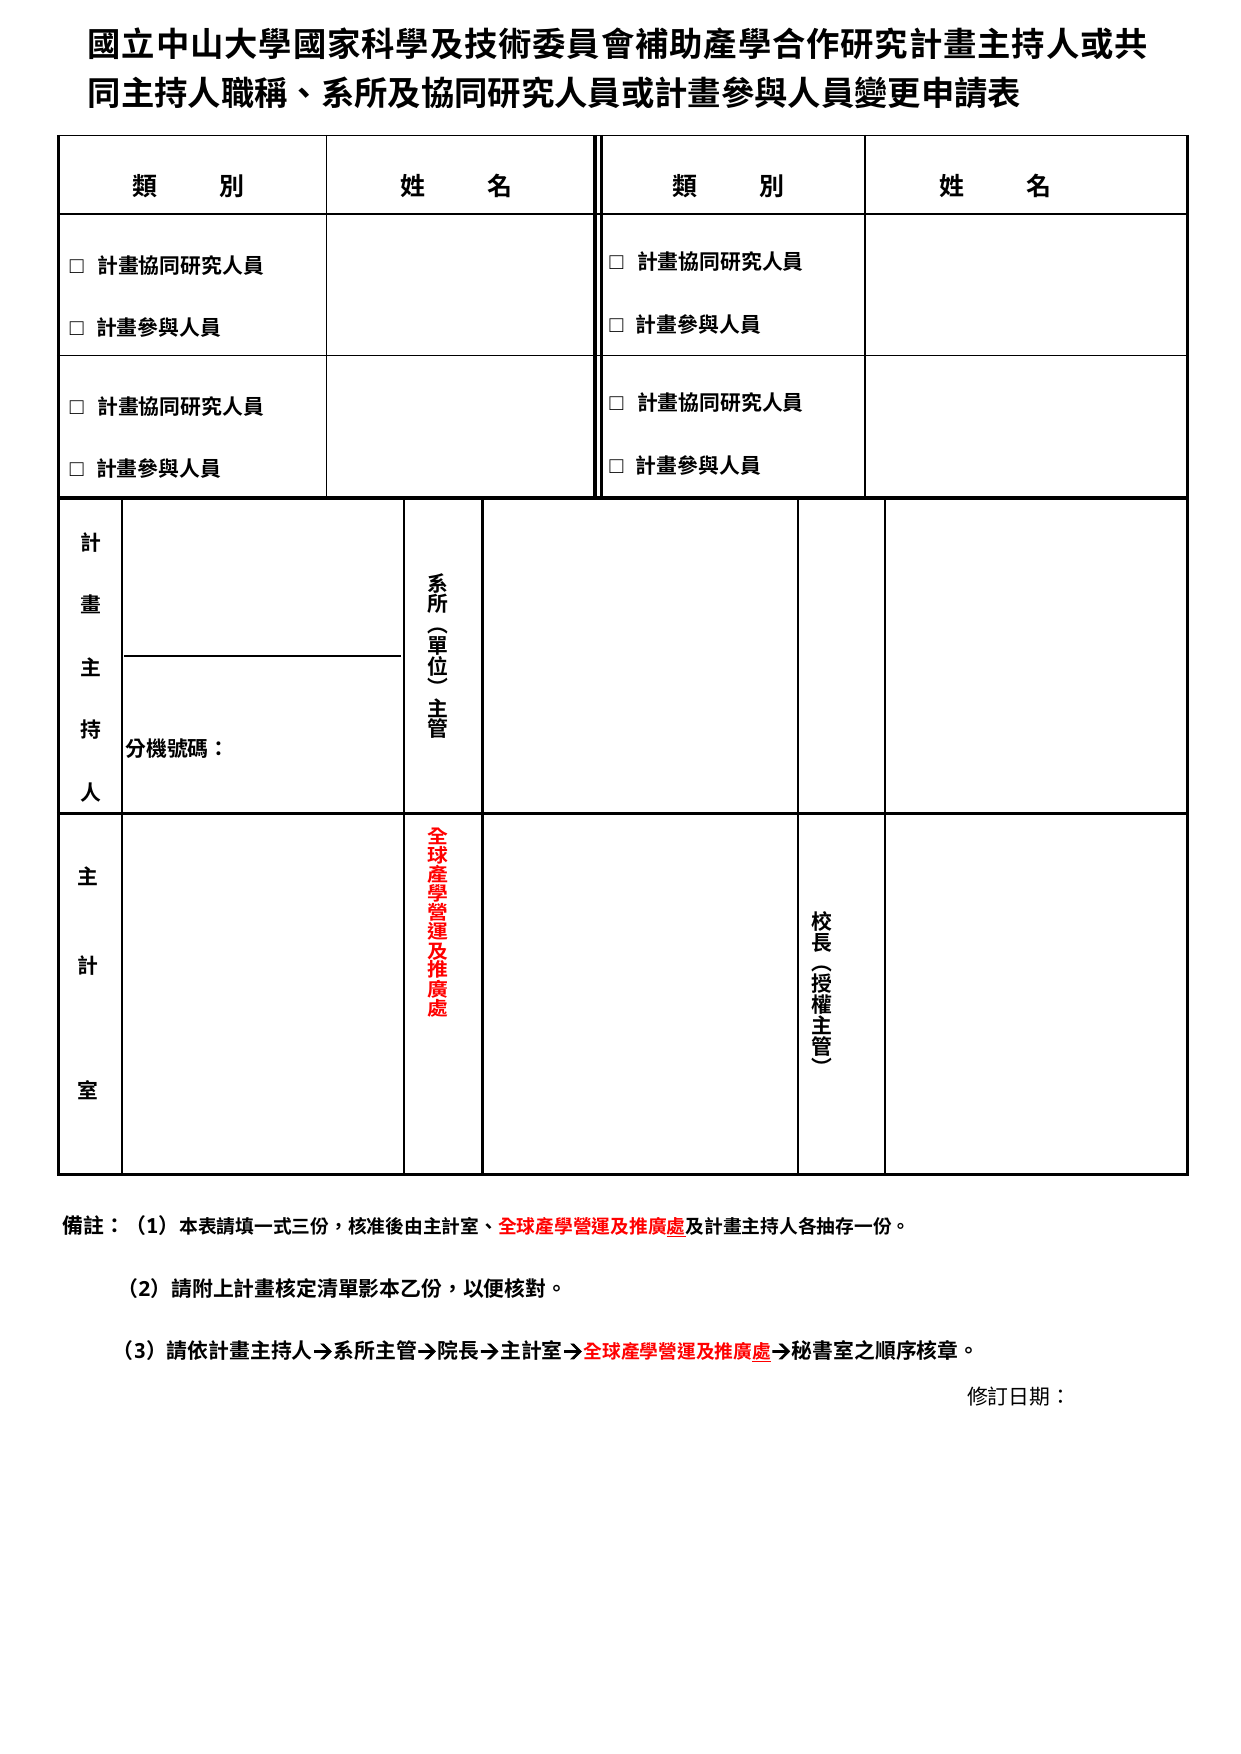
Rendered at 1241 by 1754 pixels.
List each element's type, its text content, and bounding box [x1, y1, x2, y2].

table_cell □ 計畫協同研究人員 □ 計畫參與人員 [603, 215, 864, 355]
table_cell 院長︵中心︶主任 [799, 500, 884, 812]
table_cell [123, 815, 403, 1173]
table_cell 類 別 [603, 136, 864, 213]
table_cell 校長︵授權主管︶ [799, 815, 884, 1173]
table_cell □ 計畫協同研究人員 □ 計畫參與人員 [60, 356, 326, 496]
table_cell [327, 356, 593, 496]
table_cell [866, 356, 1186, 496]
table_cell 系所︵單位︶主管 [405, 500, 481, 812]
table_cell [327, 215, 593, 355]
text （2）請附上計畫核定清單影本乙份，以便核對。 [87, 1246, 1150, 1308]
text 修訂日期：107.08.01 [967, 1380, 1182, 1409]
text [952, 1372, 1198, 1417]
table_cell [886, 500, 1186, 812]
text 備註：（1）本表請填一式三份，核准後由主計室、全球產學營運及推廣處及計畫主持人各抽存一份。 [47, 1183, 1150, 1246]
table_cell 姓 名 [866, 136, 1186, 213]
table_cell [484, 500, 797, 812]
table_cell 姓 名 [327, 136, 593, 213]
table_cell [866, 215, 1186, 355]
table_cell 全球產學營運及推廣處 [405, 815, 481, 1173]
table_cell [886, 815, 1186, 1173]
table_cell □ 計畫協同研究人員 □ 計畫參與人員 [603, 356, 864, 496]
text （3）請依計畫主持人系所主管院長主計室全球產學營運及推廣處秘書室之順序核章。 [87, 1308, 1150, 1371]
table_cell [484, 815, 797, 1173]
table_cell □ 計畫協同研究人員 □ 計畫參與人員 [60, 215, 326, 355]
table_cell 計 畫 主 持 人 [60, 500, 121, 812]
table_cell 類 別 [60, 136, 326, 213]
table_cell 主 計 室 [60, 815, 121, 1173]
table_cell 分機號碼： [123, 500, 403, 812]
